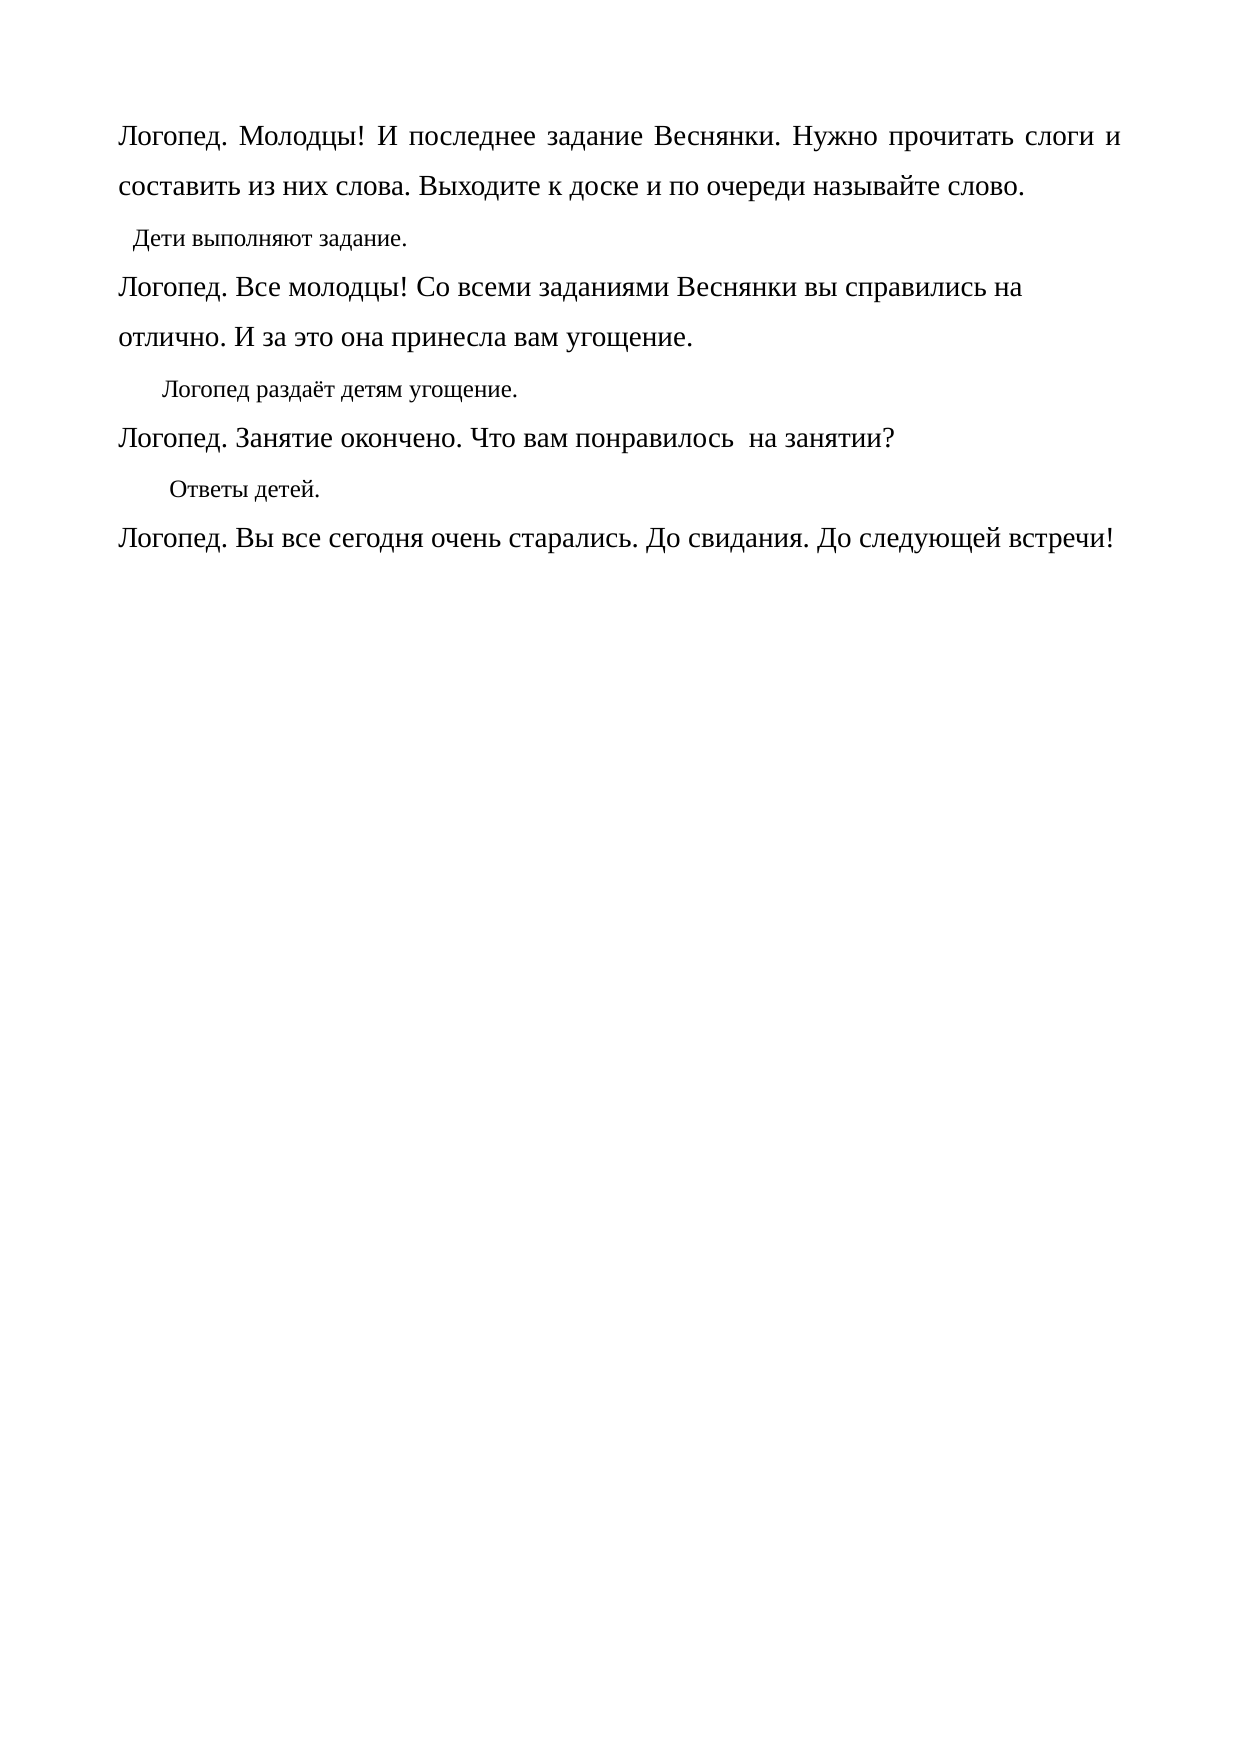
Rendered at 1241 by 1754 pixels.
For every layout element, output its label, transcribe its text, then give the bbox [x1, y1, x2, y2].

text Логопед. Все молодцы! Со всеми заданиями Веснянки вы справились на отлично. И за это она принесла вам угощение. [118, 269, 1122, 353]
text Логопед раздаёт детям угощение. [118, 370, 1122, 403]
text Дети выполняют задание. [118, 219, 1122, 252]
text Логопед. Молодцы! И последнее задание Веснянки. Нужно прочитать слоги и составить из них слова. Выходите к доске и по очереди называйте слово. [118, 118, 1122, 202]
text Логопед. Вы все сегодня очень старались. До свидания. До следующей встречи! [118, 521, 1122, 554]
text Ответы детей. [118, 470, 1122, 504]
text Логопед. Занятие окончено. Что вам понравилось на занятии? [118, 420, 1122, 453]
